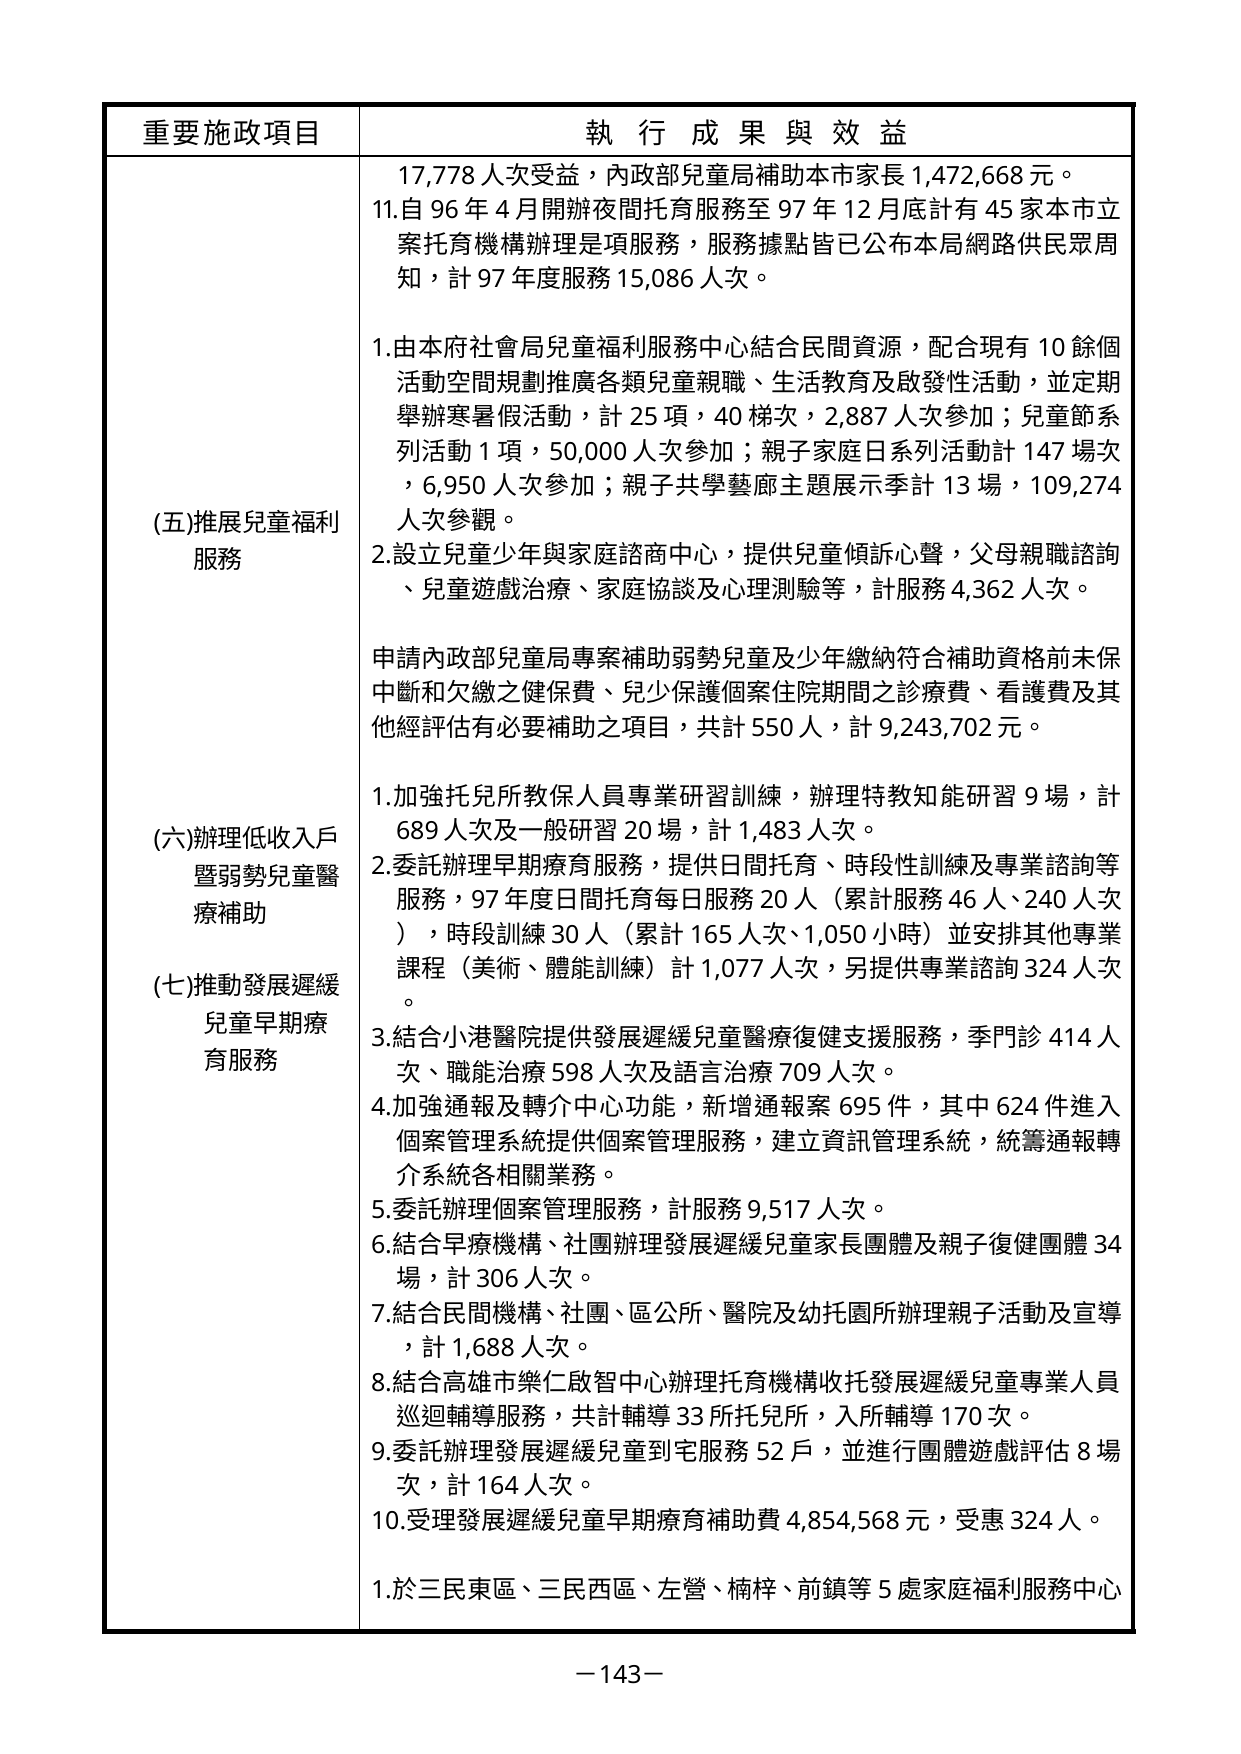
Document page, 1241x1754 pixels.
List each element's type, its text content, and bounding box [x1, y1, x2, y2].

table_cell (五)推展兒童福利服務 (六)辦理低收入戶暨弱勢兒童醫療補助 (七)推動發展遲緩兒童早期療育服務 [107, 157, 359, 1629]
table_cell 17,778人次受益，內政部兒童局補助本市家長1,472,668元。 11.自96年4月開辦夜間托育服務至97年12月底計有45家本市立案托育機構辦理是項服務，服務據點皆已公布本局網路供民眾周知，計97年度服務15,086人次。 1.由本府社會局兒童福利服務中心結合民間資源，配合現有10餘個活動空間規劃推廣各類兒童親職、生活教育及啟發性活動，並定期舉辦寒暑假活動，計25項，40梯次，2,887人次參加；兒童節系列活動1項，50,000人次參加；親子家庭日系列活動計147場次，6,950人次參加；親子共學藝廊主題展示季計13場，109,274人次參觀。 2.設立兒童少年與家庭諮商中心，提供兒童傾訴心聲，父母親職諮詢、兒童遊戲治療、家庭協談及心理測驗等，計服務4,362人次。 申請內政部兒童局專案補助弱勢兒童及少年繳納符合補助資格前未保中斷和欠繳之健保費、兒少保護個案住院期間之診療費、看護費及其他經評估有必要補助之項目，共計550人，計9,243,702元。 1.加強托兒所教保人員專業研習訓練，辦理特教知能研習9場，計689人次及一般研習20場，計1,483人次。 2.委託辦理早期療育服務，提供日間托育、時段性訓練及專業諮詢等服務，97年度日間托育每日服務20人（累計服務46人、240人次），時段訓練30人（累計165人次、1,050小時）並安排其他專業課程（美術、體能訓練）計1,077人次，另提供專業諮詢324人次。 3.結合小港醫院提供發展遲緩兒童醫療復健支援服務，季門診414人次、職能治療598人次及語言治療709人次。 4.加強通報及轉介中心功能，新增通報案695件，其中624件進入個案管理系統提供個案管理服務，建立資訊管理系統，統籌通報轉介系統各相關業務。 5.委託辦理個案管理服務，計服務9,517人次。 6.結合早療機構、社團辦理發展遲緩兒童家長團體及親子復健團體34場，計306人次。 7.結合民間機構、社團、區公所、醫院及幼托園所辦理親子活動及宣導，計1,688人次。 8.結合高雄市樂仁啟智中心辦理托育機構收托發展遲緩兒童專業人員巡迴輔導服務，共計輔導33所托兒所，入所輔導170次。 9.委託辦理發展遲緩兒童到宅服務52戶，並進行團體遊戲評估8場次，計164人次。 10.受理發展遲緩兒童早期療育補助費4,854,568元，受惠324人。 1.於三民東區、三民西區、左營、楠梓、前鎮等5處家庭福利服務中心 [360, 157, 1131, 1629]
table_header 重要施政項目 [107, 107, 359, 155]
table_header 執 行 成 果 與 效 益 [360, 107, 1131, 155]
